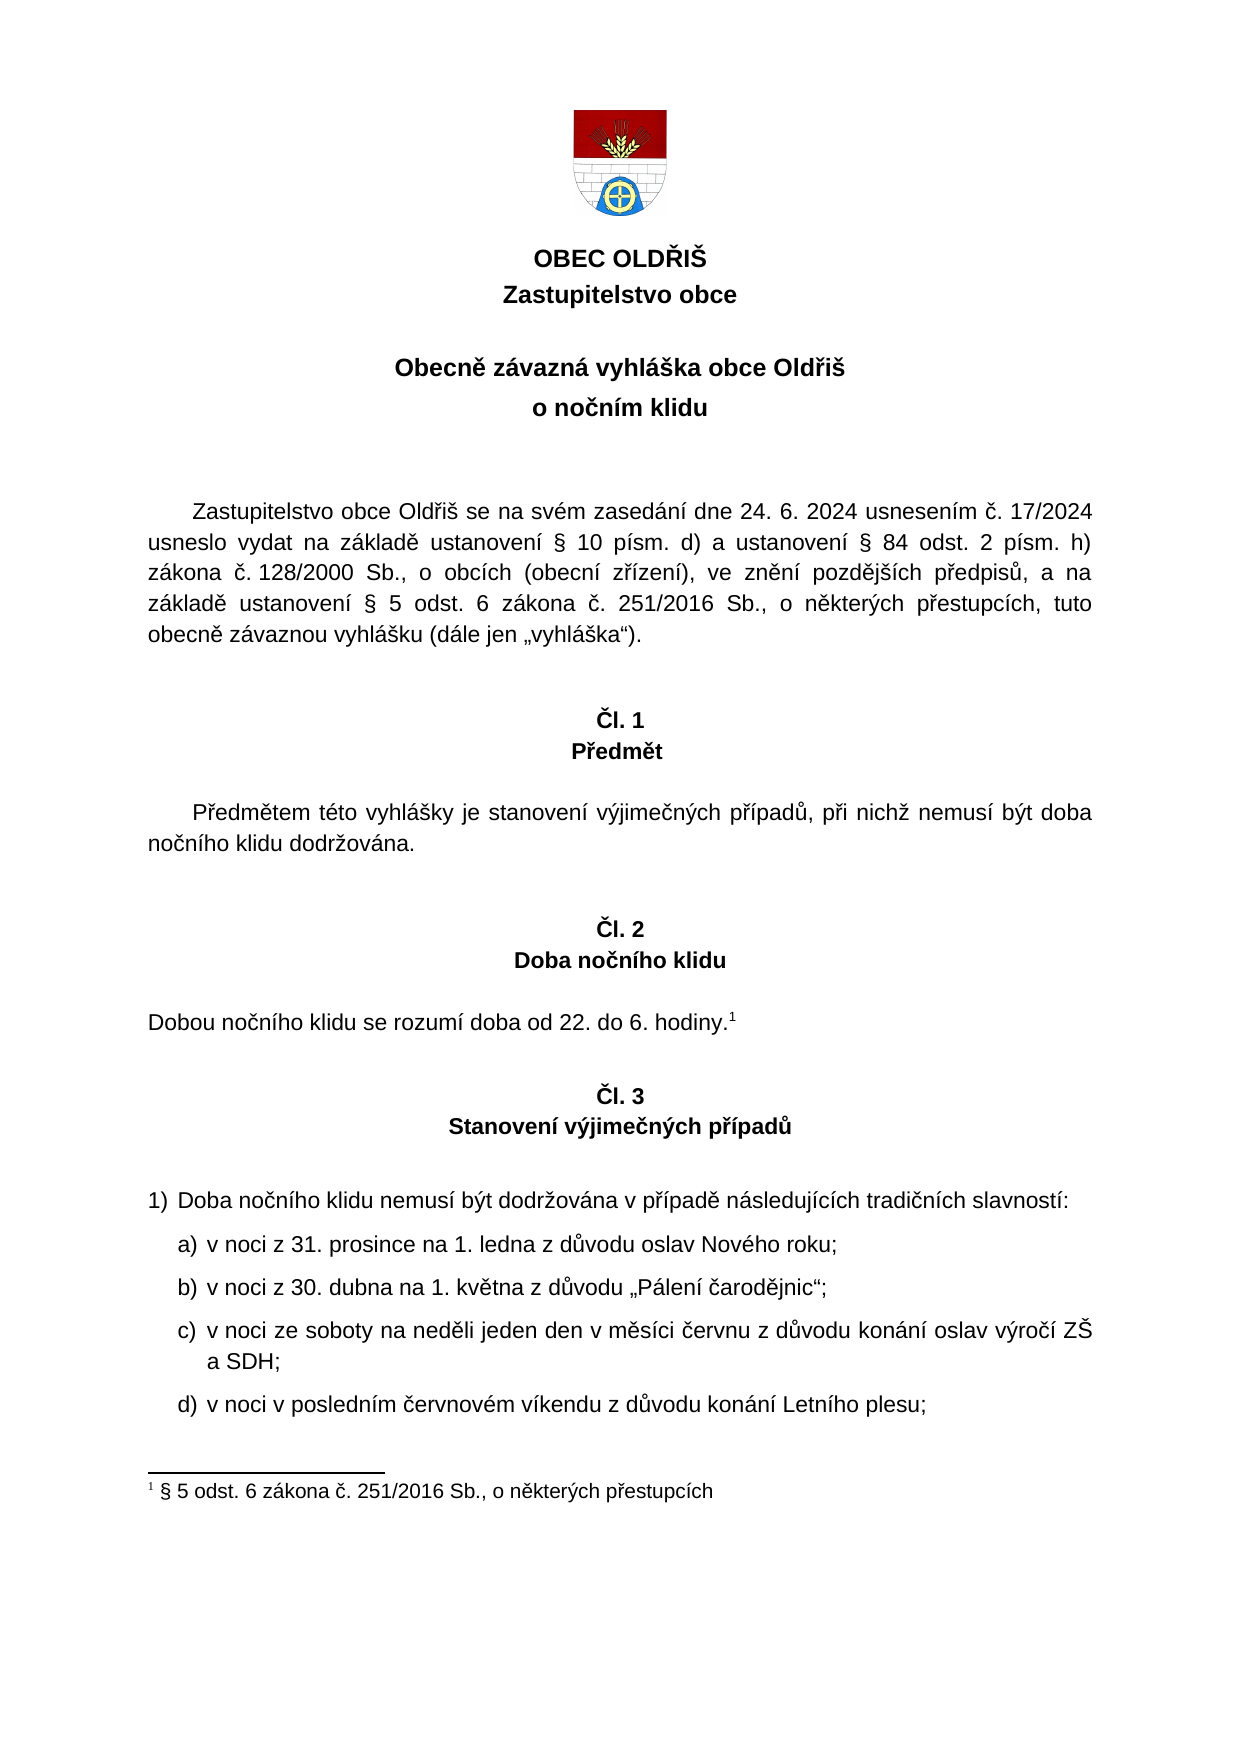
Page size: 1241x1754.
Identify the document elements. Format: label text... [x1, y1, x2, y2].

list v noci v posledním červnovém víkendu z důvodu konání Letního plesu; [177, 1392, 1093, 1417]
text Předmět [148, 738, 1093, 764]
text 1) Doba nočního klidu nemusí být dodržována v případě následujících tradičních slavností: [148, 1188, 1093, 1214]
text Dobou nočního klidu se rozumí doba od 22. do 6. hodiny. [148, 1009, 1093, 1035]
text Čl. 2 [148, 917, 1093, 943]
picture [573, 110, 667, 216]
list v noci ze soboty na neděli jeden den v měsíci červnu z důvodu konání oslav výročí ZŠ a SDH; [177, 1318, 1093, 1374]
list v noci z 31. prosince na 1. ledna z důvodu oslav Nového roku; [177, 1231, 1093, 1257]
list v noci z 30. dubna na 1. května z důvodu „Pálení čarodějnic“; [177, 1274, 1093, 1300]
text Předmětem této vyhlášky je stanovení výjimečných případů, při nichž nemusí být doba nočního klidu dodržována. [148, 800, 1093, 856]
text Doba nočního klidu [148, 948, 1093, 973]
text Obecně závazná vyhláška obce Oldřiš [148, 354, 1093, 382]
text § 5 odst. 6 zákona č. 251/2016 Sb., o některých přestupcích [148, 1479, 1093, 1503]
text OBEC OLDŘIŠ [148, 245, 1093, 273]
text Zastupitelstvo obce [148, 281, 1093, 309]
text Čl. 1 [148, 708, 1093, 733]
text Stanovení výjimečných případů [148, 1114, 1093, 1140]
text Čl. 3 [148, 1083, 1093, 1109]
text o nočním klidu [148, 394, 1093, 422]
text Zastupitelstvo obce Oldřiš se na svém zasedání dne 24. 6. 2024 usnesením č. 17/2024 usneslo vydat na základě ustanovení § 10 písm. d) a ustanovení § 84 odst. 2 písm. h) zákona č. 128/2000 Sb., o obcích (obecní zřízení), ve znění pozdějších předpisů, a na základě ustanovení § 5 odst. 6 zákona č. 251/2016 Sb., o některých přestupcích, tuto obecně závaznou vyhlášku (dále jen „vyhláška“). [148, 498, 1093, 647]
